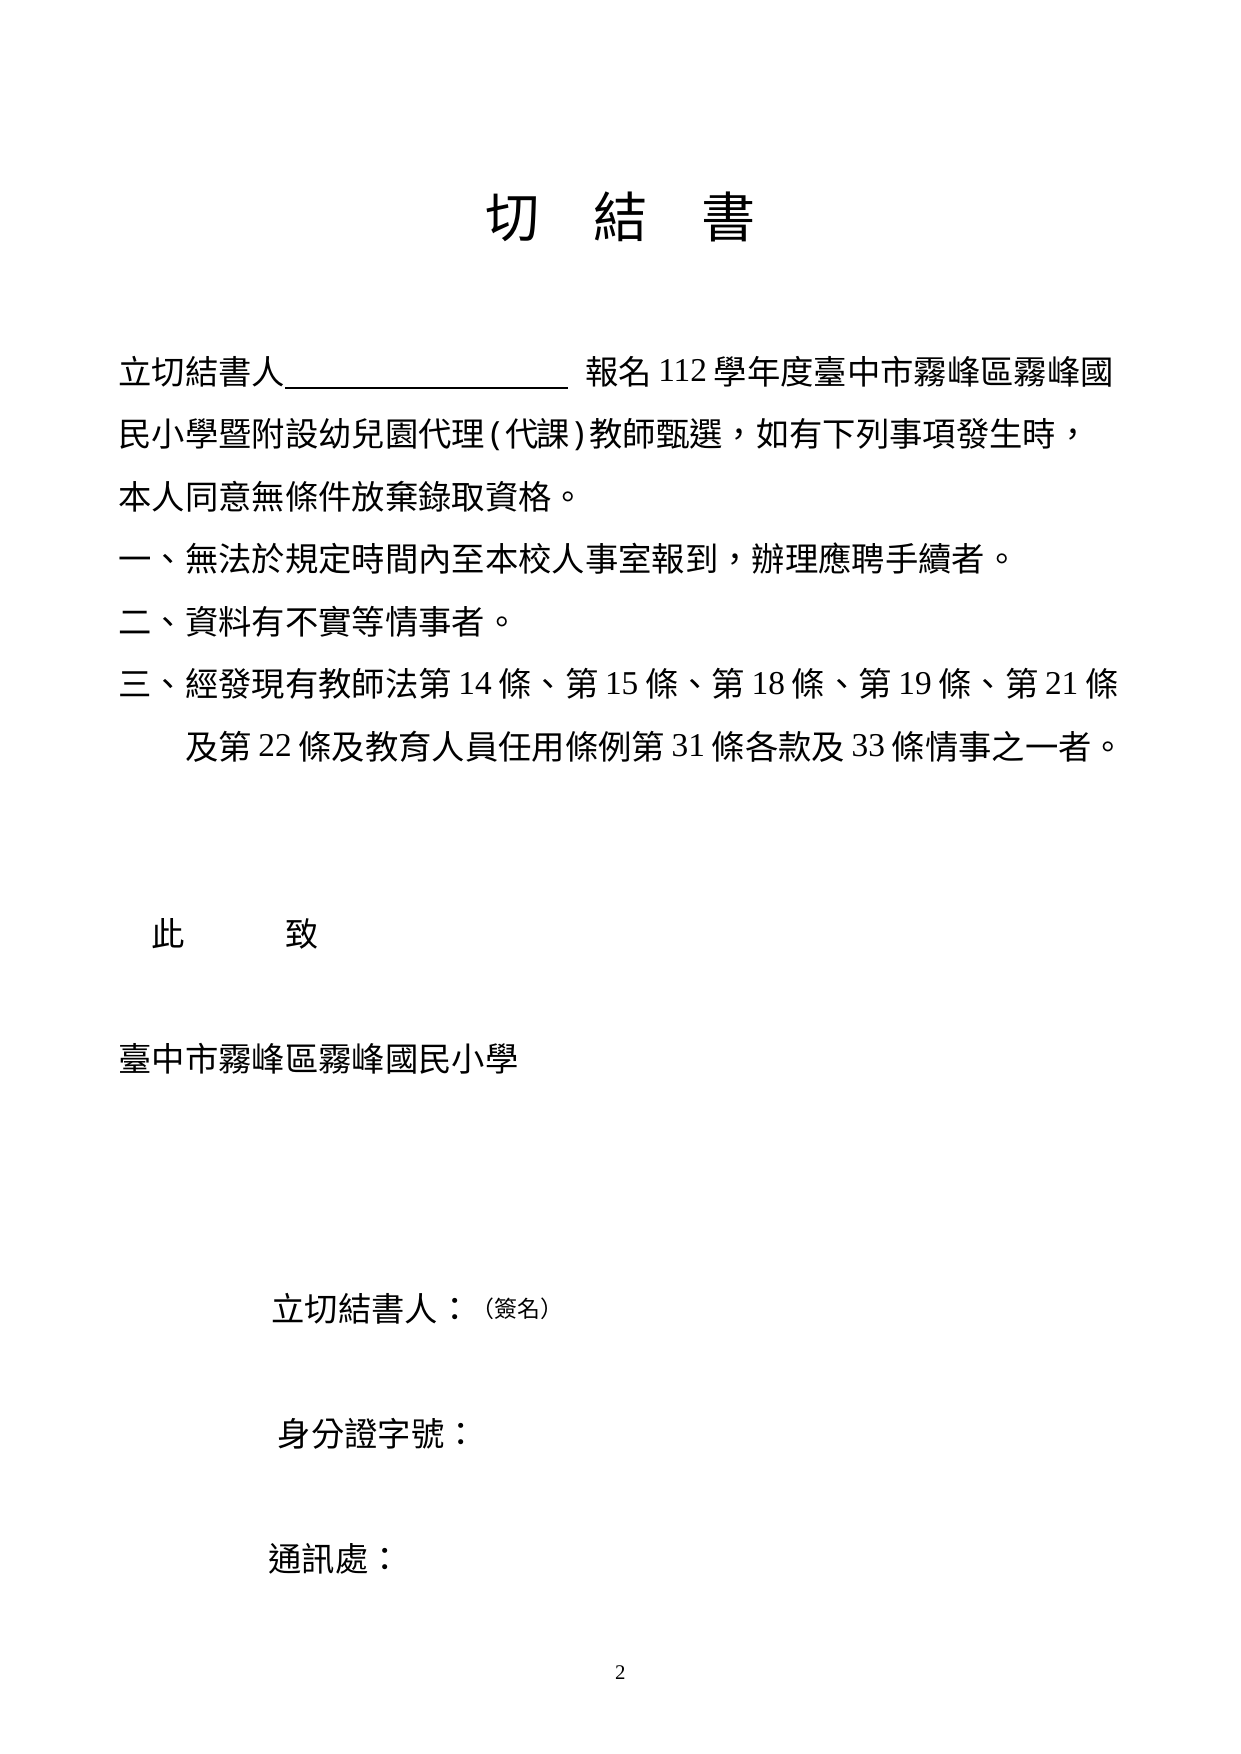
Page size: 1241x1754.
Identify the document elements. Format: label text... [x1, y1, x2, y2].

text 此 致 [118, 891, 1122, 953]
text 通訊處： [118, 1516, 1122, 1578]
text 身分證字號： [118, 1391, 1122, 1453]
text 二、資料有不實等情事者。 [118, 578, 1122, 641]
text 立切結書人 報名112學年度臺中市霧峰區霧峰國民小學暨附設幼兒園代理(代課)教師甄選，如有下列事項發生時，本人同意無條件放棄錄取資格。 [118, 328, 1122, 516]
text 立切結書人：（簽名） [118, 1266, 1122, 1328]
text 臺中市霧峰區霧峰國民小學 [118, 1016, 1122, 1078]
text 三、經發現有教師法第14條、第15條、第18條、第19條、第21條及第22條及教育人員任用條例第31條各款及33條情事之一者。 [118, 641, 1122, 766]
text 切 結 書 [118, 141, 1122, 266]
text 一、無法於規定時間內至本校人事室報到，辦理應聘手續者。 [118, 516, 1122, 578]
